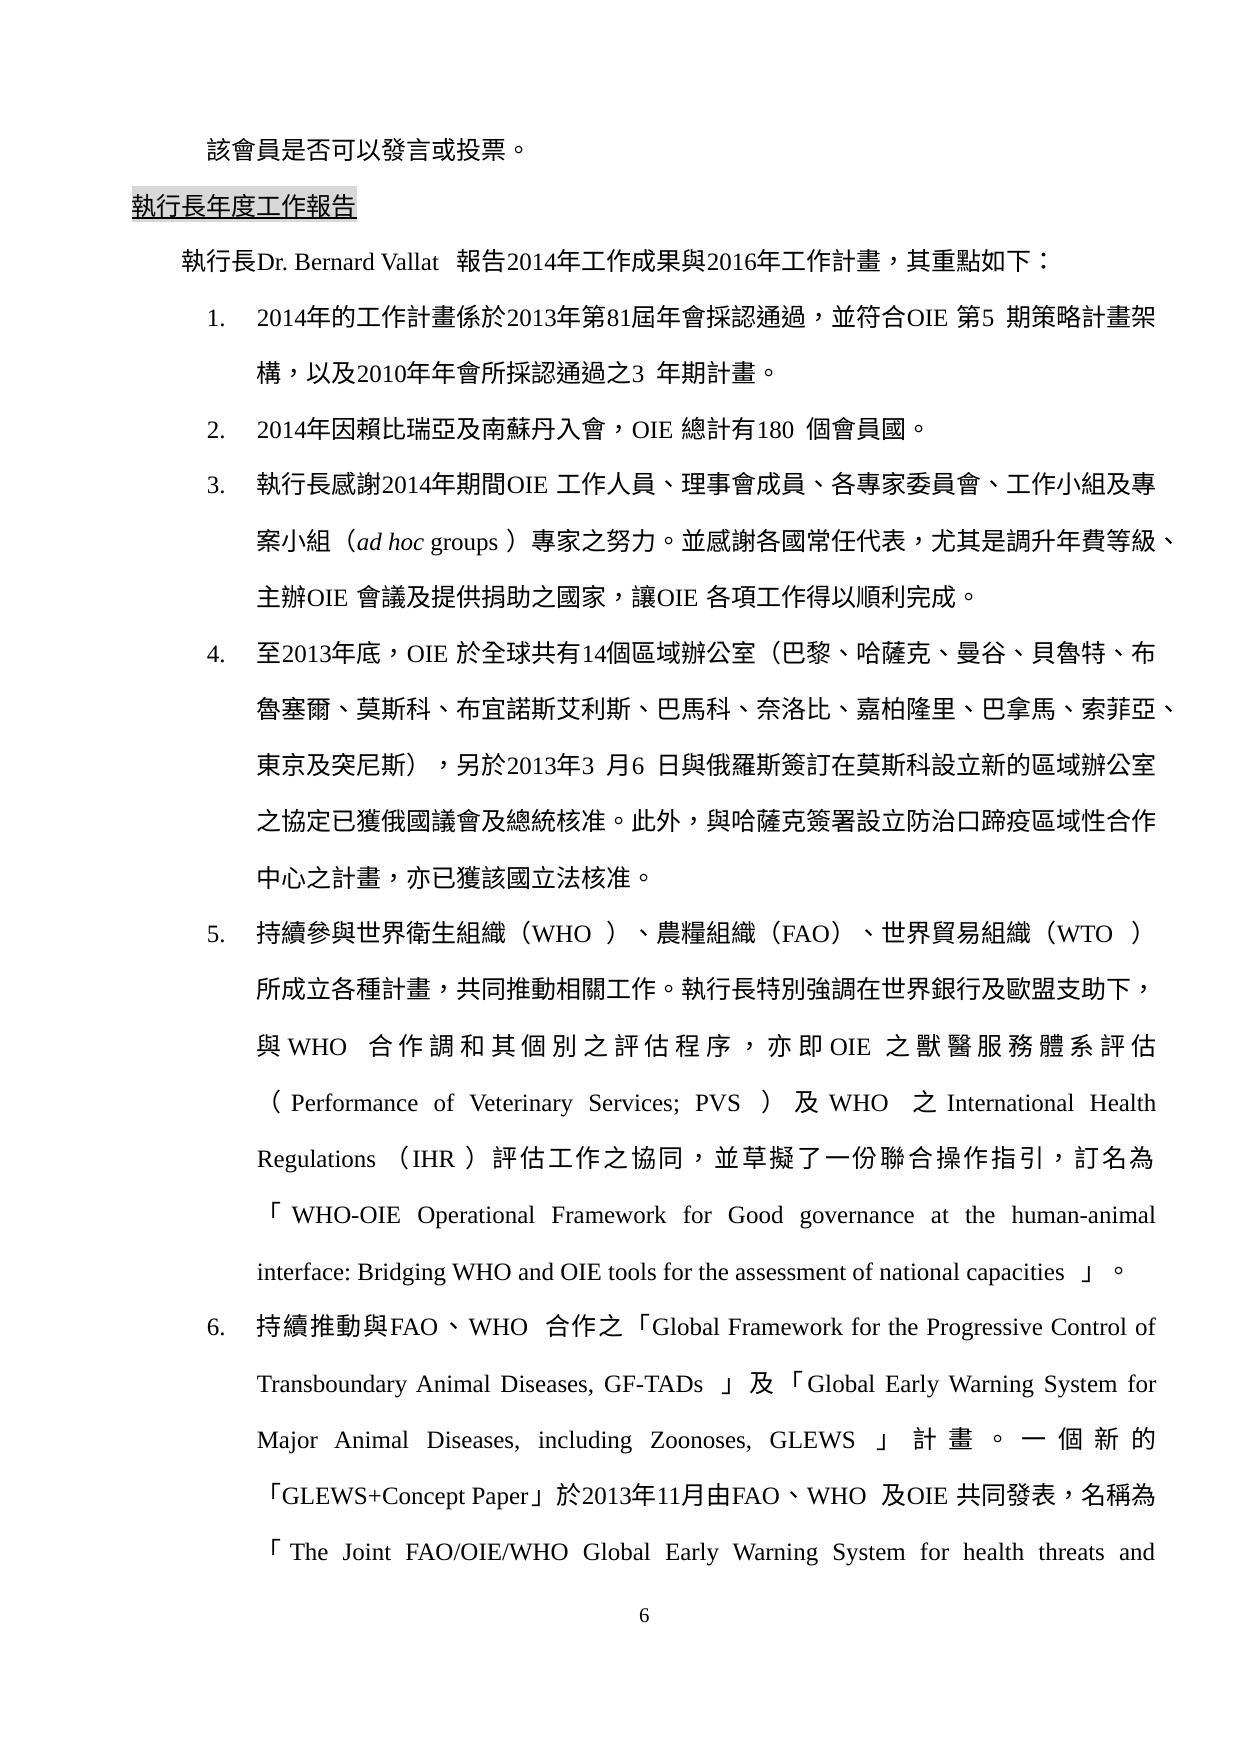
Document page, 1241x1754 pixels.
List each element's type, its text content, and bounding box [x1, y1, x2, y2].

list 執行長感謝2014年期間OIE工作人員、理事會成員、各專家委員會、工作小組及專案小組（ad hoc groups）專家之努力。並感謝各國常任代表，尤其是調升年費等級、主辦OIE會議及提供捐助之國家，讓OIE各項工作得以順利完成。 [207, 464, 1157, 614]
text 該會員是否可以發言或投票。 [205, 130, 1157, 167]
text 執行長Dr. Bernard Vallat報告2014年工作成果與2016年工作計畫，其重點如下： [117, 241, 1157, 279]
text 執行長年度工作報告 [132, 186, 1157, 223]
list 2014年因賴比瑞亞及南蘇丹入會，OIE總計有180個會員國。 [207, 409, 1157, 446]
list 持續推動與FAO、WHO合作之「Global Framework for the Progressive Control of Transboundary Animal Diseases, GF-TADs」及「Global Early Warning System for Major Animal Diseases, including Zoonoses, GLEWS」計畫。一個新的「GLEWS+Concept Paper」於2013年11月由FAO、WHO及OIE共同發表，名稱為「The Joint FAO/OIE/WHO Global Early Warning System for health threats and [207, 1306, 1157, 1569]
list 2014年的工作計畫係於2013年第81屆年會採認通過，並符合OIE 第5期策略計畫架構，以及2010年年會所採認通過之3年期計畫。 [207, 297, 1157, 391]
list 至2013年底，OIE於全球共有14個區域辦公室（巴黎、哈薩克、曼谷、貝魯特、布魯塞爾、莫斯科、布宜諾斯艾利斯、巴馬科、奈洛比、嘉柏隆里、巴拿馬、索菲亞、東京及突尼斯），另於2013年3月6日與俄羅斯簽訂在莫斯科設立新的區域辦公室之協定已獲俄國議會及總統核准。此外，與哈薩克簽署設立防治口蹄疫區域性合作中心之計畫，亦已獲該國立法核准。 [207, 632, 1157, 895]
list 持續參與世界衛生組織（WHO）、農糧組織（FAO）、世界貿易組織（WTO）所成立各種計畫，共同推動相關工作。執行長特別強調在世界銀行及歐盟支助下，與WHO合作調和其個別之評估程序，亦即OIE之獸醫服務體系評估（Performance of Veterinary Services; PVS）及WHO之International Health Regulations（IHR）評估工作之協同，並草擬了一份聯合操作指引，訂名為「WHO-OIE Operational Framework for Good governance at the human-animal interface: Bridging WHO and OIE tools for the assessment of national capacities」。 [207, 913, 1157, 1288]
